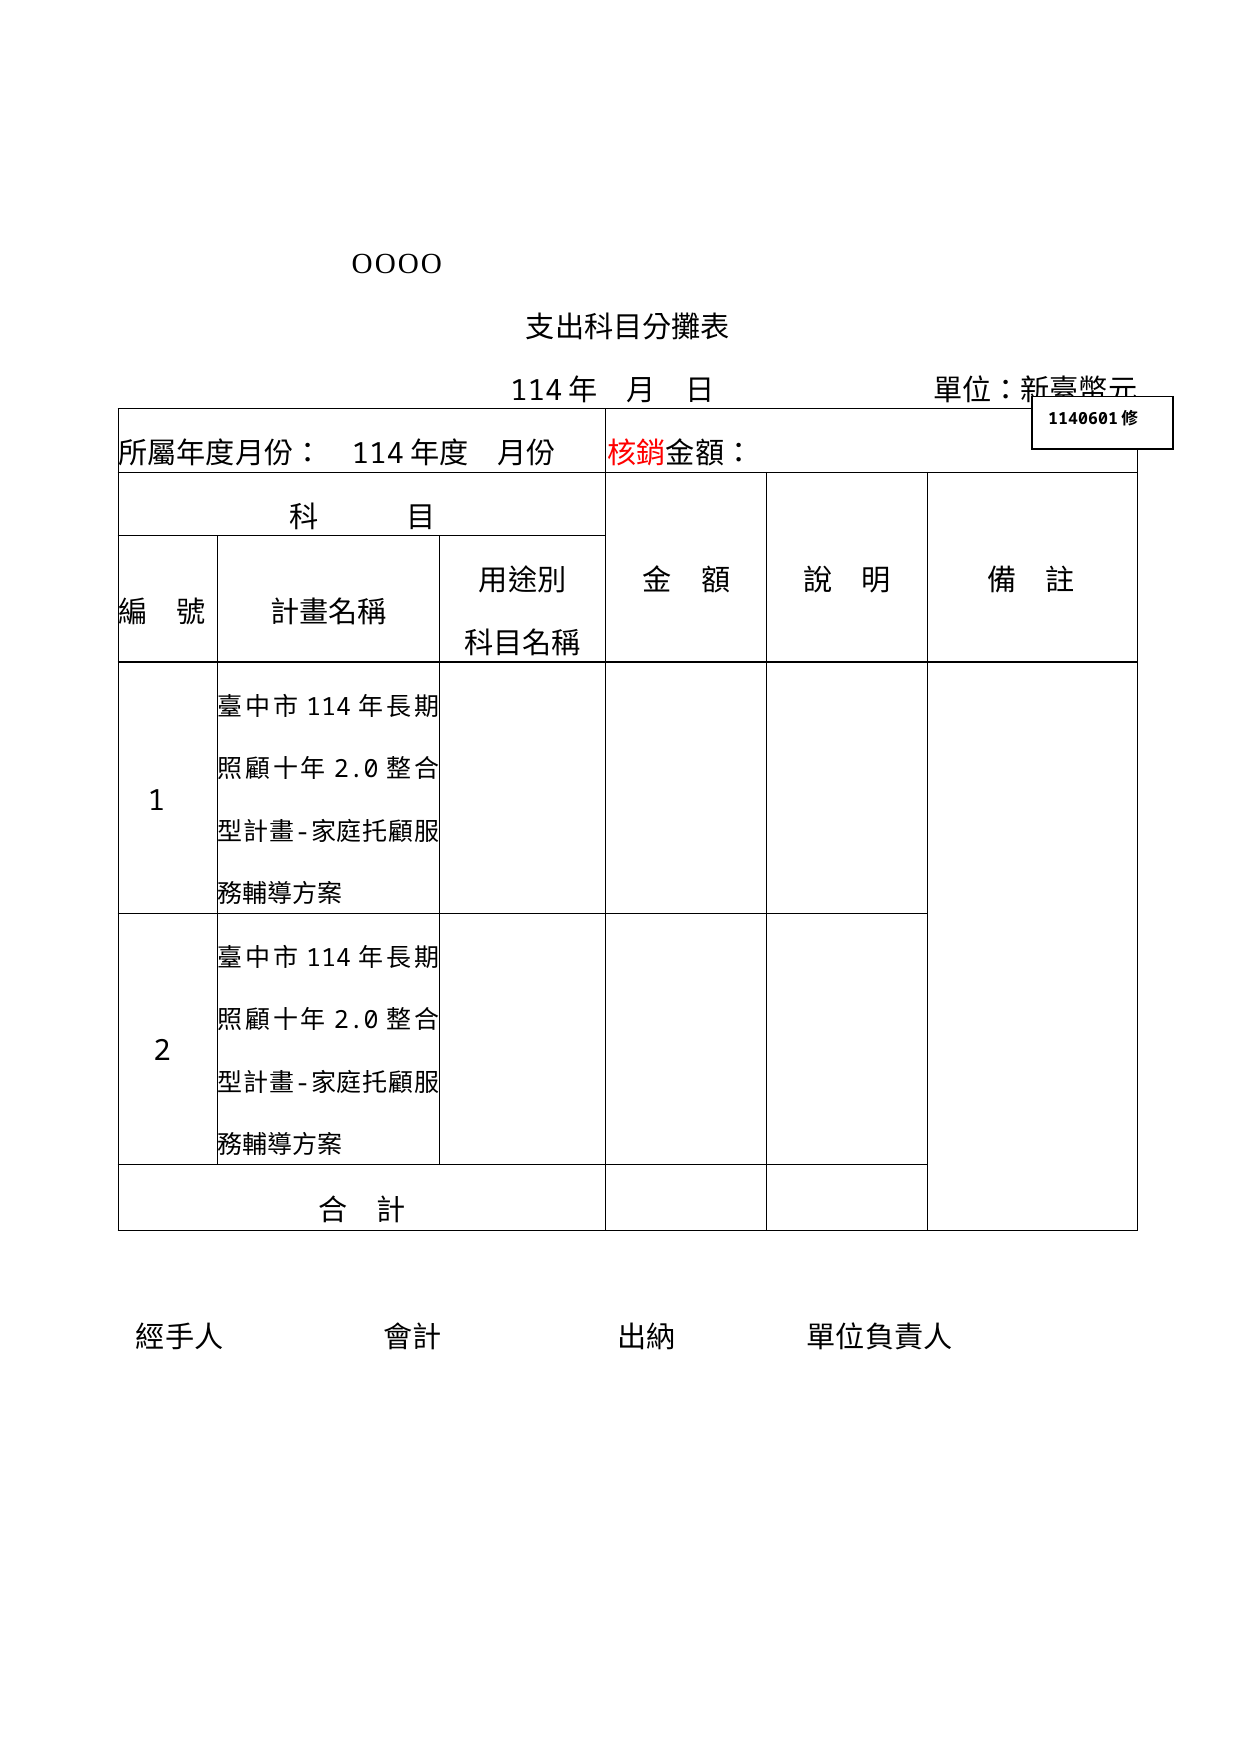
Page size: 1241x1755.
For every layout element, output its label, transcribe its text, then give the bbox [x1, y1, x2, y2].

table_cell 說 明 [767, 473, 927, 661]
table_cell 2 [119, 914, 217, 1163]
text 1140601修 [1048, 405, 1157, 429]
table_cell [767, 1165, 927, 1230]
table_cell 臺中市114年長期照顧十年2.0整合型計畫-家庭托顧服務輔導方案 [218, 914, 439, 1163]
table_cell 所屬年度月份： 114年度 月份 [119, 409, 605, 472]
table_cell [440, 914, 605, 1163]
table_cell 臺中市114年長期照顧十年2.0整合型計畫-家庭托顧服務輔導方案 [218, 663, 439, 912]
table_cell 核銷金額： [606, 409, 1137, 472]
table_cell 計畫名稱 [218, 536, 439, 661]
table_cell 備 註 [928, 473, 1137, 661]
table_cell [606, 663, 766, 912]
table_cell [767, 663, 927, 912]
table_cell 編 號 [119, 536, 217, 661]
table_header OOOO 支出科目分攤表 114年 月 日 單位：新臺幣元 [118, 96, 1137, 408]
table_cell 科 目 [119, 473, 605, 535]
table_cell [440, 663, 605, 912]
table_cell 用途別 科目名稱 [440, 536, 605, 661]
table_cell [606, 1165, 766, 1230]
table_cell 1 [119, 663, 217, 912]
table_cell [767, 914, 927, 1163]
table_cell [928, 663, 1137, 1230]
table_cell 金 額 [606, 473, 766, 661]
text 經手人 會計 出納 單位負責人 [118, 1293, 1122, 1356]
table_cell [606, 914, 766, 1163]
table_cell 合 計 [119, 1165, 605, 1230]
